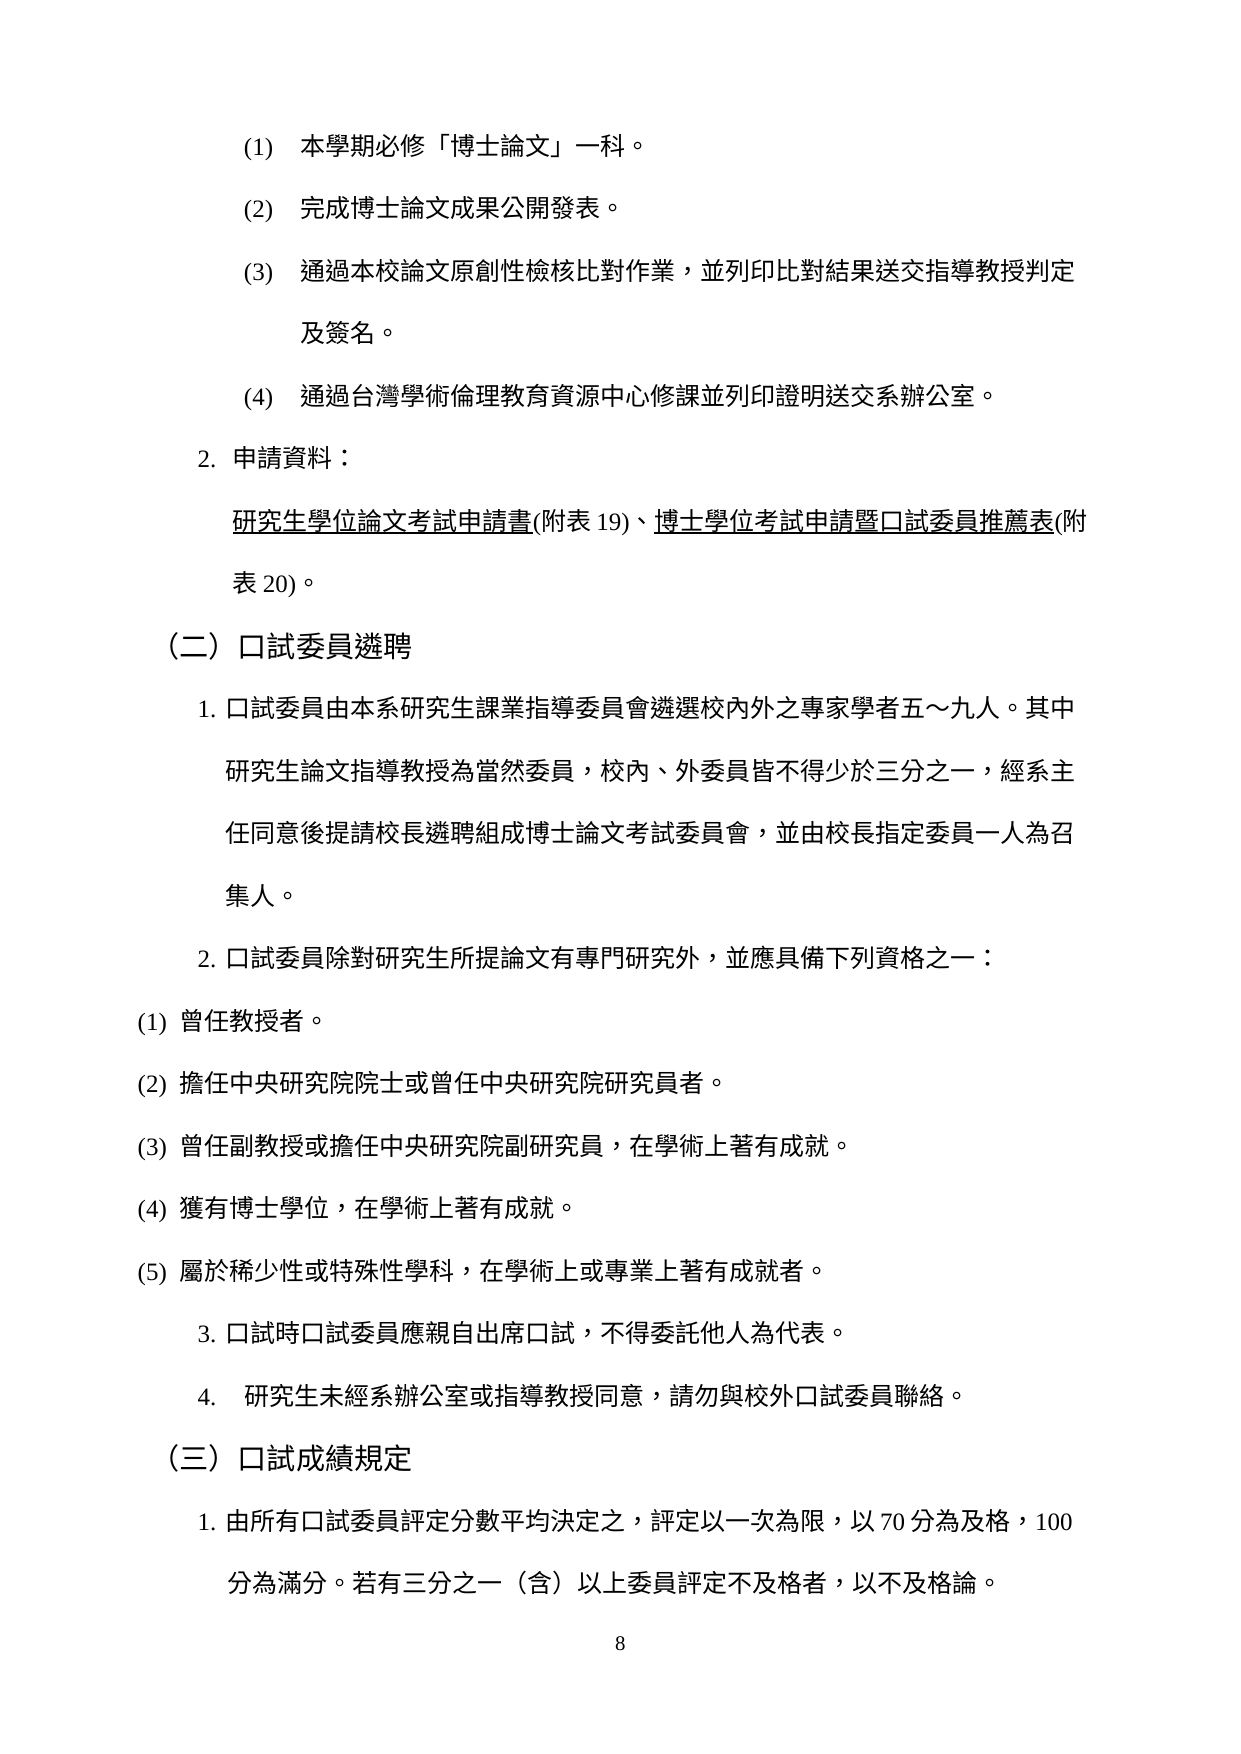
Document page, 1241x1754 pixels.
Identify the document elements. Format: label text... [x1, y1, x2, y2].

list 屬於稀少性或特殊性學科，在學術上或專業上著有成就者。 [137, 1228, 1090, 1290]
list 口試委員除對研究生所提論文有專門研究外，並應具備下列資格之一： [197, 915, 1090, 978]
list 獲有博士學位，在學術上著有成就。 [137, 1165, 1090, 1228]
list 口試時口試委員應親自出席口試，不得委託他人為代表。 [197, 1290, 1090, 1353]
list 完成博士論文成果公開發表。 [244, 165, 1090, 228]
list 申請資料： [197, 415, 1090, 478]
list 本學期必修「博士論文」一科。 [244, 103, 1090, 165]
list 由所有口試委員評定分數平均決定之，評定以一次為限，以70分為及格，100分為滿分。若有三分之一（含）以上委員評定不及格者，以不及格論。 [197, 1478, 1090, 1603]
text 研究生學位論文考試申請書(附表19)、博士學位考試申請暨口試委員推薦表(附表20)。 [233, 478, 1090, 603]
subtitle （二）口試委員遴聘 [150, 603, 1090, 665]
list 研究生未經系辦公室或指導教授同意，請勿與校外口試委員聯絡。 [197, 1353, 1090, 1415]
list 曾任教授者。 [137, 978, 1090, 1040]
list 通過台灣學術倫理教育資源中心修課並列印證明送交系辦公室。 [244, 353, 1090, 415]
subtitle （三）口試成績規定 [150, 1415, 1090, 1478]
list 通過本校論文原創性檢核比對作業，並列印比對結果送交指導教授判定及簽名。 [244, 228, 1090, 353]
list 擔任中央研究院院士或曾任中央研究院研究員者。 [137, 1040, 1090, 1103]
list 曾任副教授或擔任中央研究院副研究員，在學術上著有成就。 [137, 1103, 1090, 1165]
list 口試委員由本系研究生課業指導委員會遴選校內外之專家學者五～九人。其中研究生論文指導教授為當然委員，校內、外委員皆不得少於三分之一，經系主任同意後提請校長遴聘組成博士論文考試委員會，並由校長指定委員一人為召集人。 [197, 665, 1090, 915]
